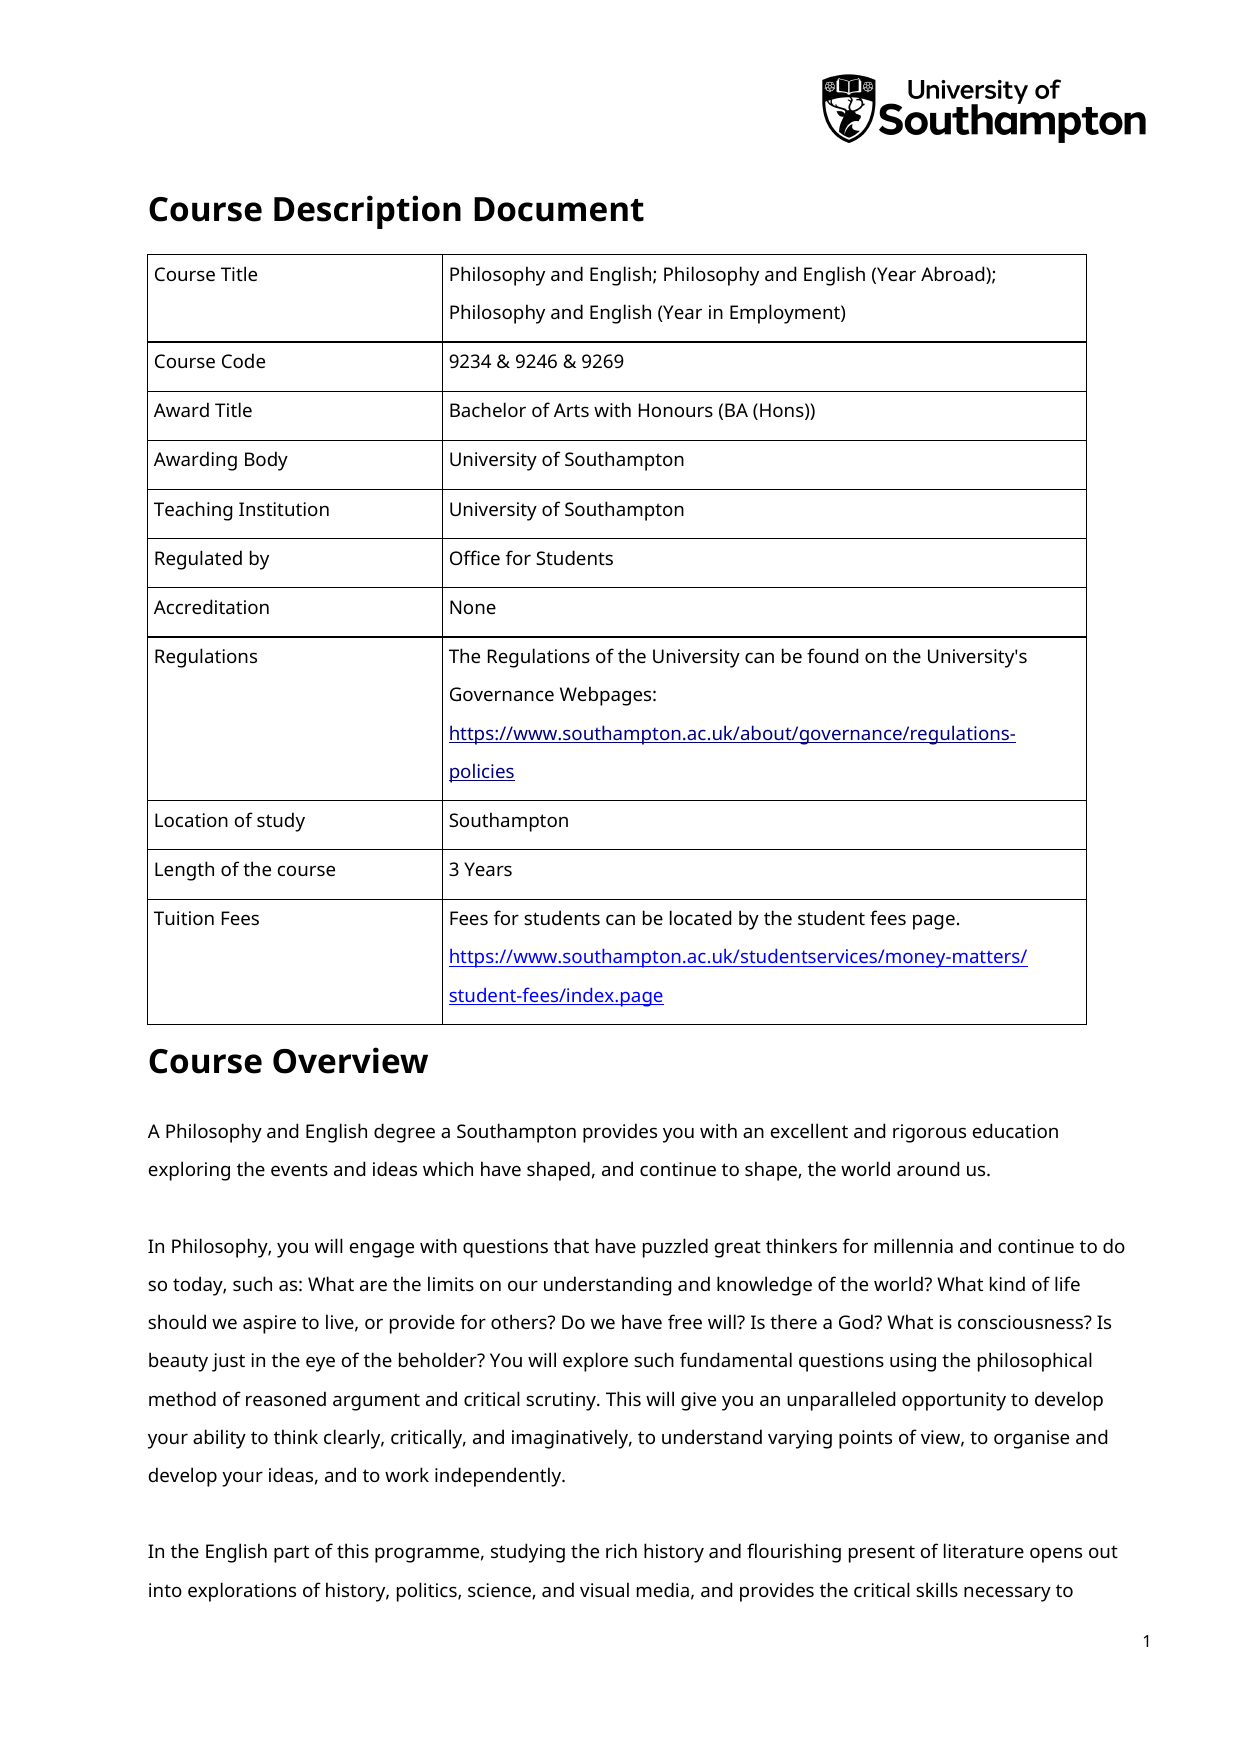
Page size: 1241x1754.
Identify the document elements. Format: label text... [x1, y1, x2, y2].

table_header Philosophy and English; Philosophy and English (Year Abroad); Philosophy and English (Year in Employment) [443, 255, 1086, 341]
table_cell 9234 & 9246 & 9269 [443, 343, 1086, 391]
table_cell 3 Years [443, 850, 1086, 898]
table_cell Accreditation [148, 588, 442, 636]
table_cell Tuition Fees [148, 900, 442, 1024]
table_cell Location of study [148, 801, 442, 849]
table_cell The Regulations of the University can be found on the University's Governance Webpages: https://www.southampton.ac.uk/about/governance/regulations-policies [443, 638, 1086, 800]
text A Philosophy and English degree a Southampton provides you with an excellent and rigorous education exploring the events and ideas which have shaped, and continue to shape, the world around us. In Philosophy, you will engage with questions that have puzzled great thinkers for millennia and continue to do so today, such as: What are the limits on our understanding and knowledge of the world? What kind of life should we aspire to live, or provide for others? Do we have free will? Is there a God? What is consciousness? Is beauty just in the eye of the beholder? You will explore such fundamental questions using the philosophical method of reasoned argument and critical scrutiny. This will give you an unparalleled opportunity to develop your ability to think clearly, critically, and imaginatively, to understand varying points of view, to organise and develop your ideas, and to work independently. In the English part of this programme, studying the rich history and flourishing present of literature opens out into explorations of history, politics, science, and visual media, and provides the critical skills necessary to [148, 1118, 1145, 1603]
table_cell Regulated by [148, 539, 442, 587]
table_cell Course Code [148, 343, 442, 391]
table_cell Award Title [148, 392, 442, 440]
subtitle Course Overview [148, 1038, 1152, 1083]
table_cell University of Southampton [443, 490, 1086, 538]
table_cell Fees for students can be located by the student fees page. https://www.southampton.ac.uk/studentservices/money-matters/student-fees/index.page [443, 900, 1086, 1024]
table_cell Southampton [443, 801, 1086, 849]
subtitle Course Description Document [148, 186, 1152, 231]
table_cell University of Southampton [443, 441, 1086, 489]
table_header Course Title [148, 255, 442, 341]
table_cell Regulations [148, 638, 442, 800]
table_cell Awarding Body [148, 441, 442, 489]
table_cell Office for Students [443, 539, 1086, 587]
table_cell None [443, 588, 1086, 636]
table_cell Bachelor of Arts with Honours (BA (Hons)) [443, 392, 1086, 440]
table_cell Length of the course [148, 850, 442, 898]
table_cell Teaching Institution [148, 490, 442, 538]
